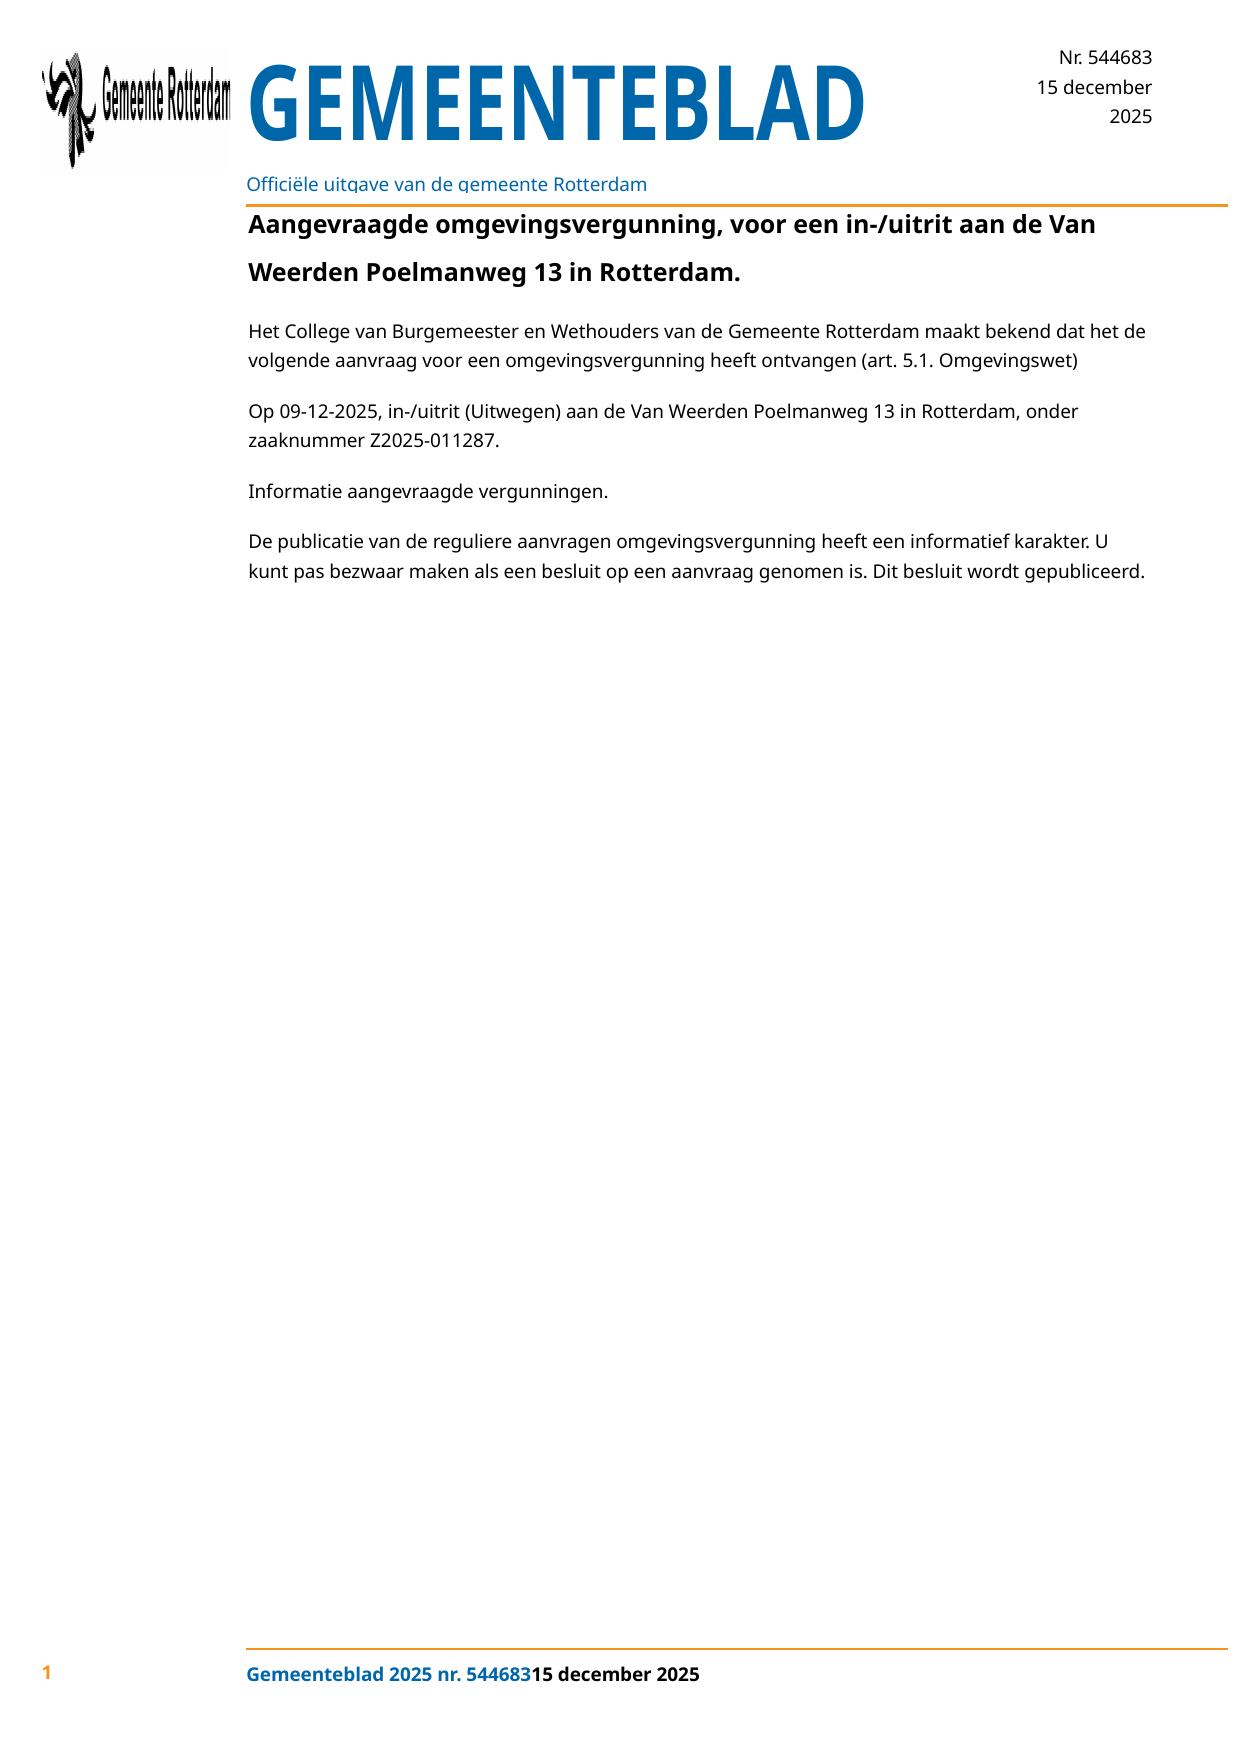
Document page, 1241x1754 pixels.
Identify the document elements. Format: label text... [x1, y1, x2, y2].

text Informatie aangevraagde vergunningen. [248, 478, 1152, 504]
text Op 09-12-2025, in-/uitrit (Uitwegen) aan de Van Weerden Poelmanweg 13 in Rotterdam, onder zaaknummer Z2025-011287. [248, 398, 1152, 453]
picture [41, 47, 231, 172]
text Aangevraagde omgevingsvergunning, voor een in-/uitrit aan de Van Weerden Poelmanweg 13 in Rotterdam. [248, 207, 1152, 288]
text De publicatie van de reguliere aanvragen omgevingsvergunning heeft een informatief karakter. U kunt pas bezwaar maken als een besluit op een aanvraag genomen is. Dit besluit wordt gepubliceerd. [248, 528, 1152, 584]
text Het College van Burgemeester en Wethouders van de Gemeente Rotterdam maakt bekend dat het de volgende aanvraag voor een omgevingsvergunning heeft ontvangen (art. 5.1. Omgevingswet) [248, 318, 1152, 373]
